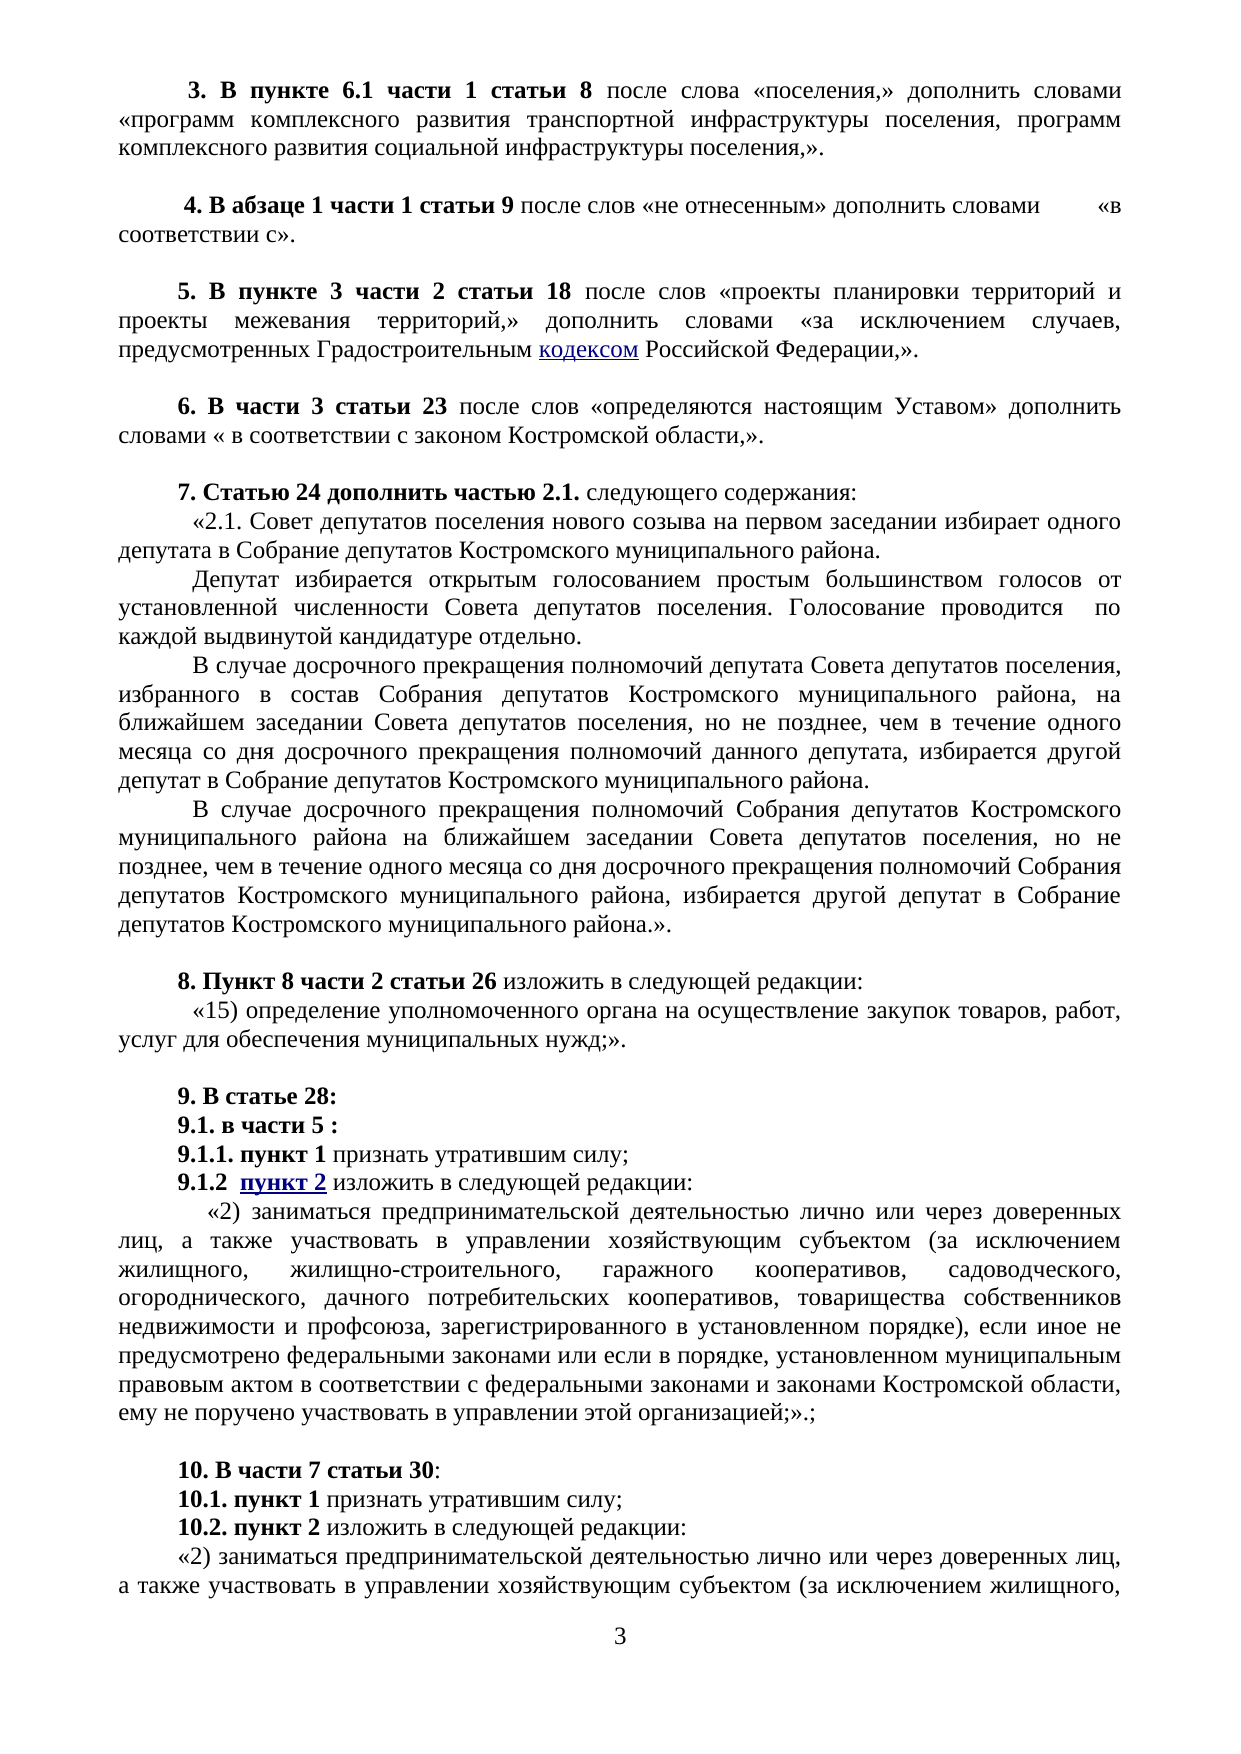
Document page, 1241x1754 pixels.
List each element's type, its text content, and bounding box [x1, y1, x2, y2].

text 9.1.2 пункт 2 изложить в следующей редакции: [118, 1167, 1122, 1196]
text «2) заниматься предпринимательской деятельностью лично или через доверенных лиц, а также участвовать в управлении хозяйствующим субъектом (за исключением жилищного, [118, 1541, 1122, 1599]
text 5. В пункте 3 части 2 статьи 18 после слов «проекты планировки территорий и проекты межевания территорий,» дополнить словами «за исключением случаев, предусмотренных Градостроительным кодексом Российской Федерации,». [118, 276, 1122, 362]
text 10. В части 7 статьи 30: [118, 1455, 1122, 1484]
text «2) заниматься предпринимательской деятельностью лично или через доверенных лиц, а также участвовать в управлении хозяйствующим субъектом (за исключением жилищного, жилищно-строительного, гаражного кооперативов, садоводческого, огороднического, дачного потребительских кооперативов, товарищества собственников недвижимости и профсоюза, зарегистрированного в установленном порядке), если иное не предусмотрено федеральными законами или если в порядке, установленном муниципальным правовым актом в соответствии с федеральными законами и законами Костромской области, ему не поручено участвовать в управлении этой организацией;».; [118, 1196, 1122, 1426]
text 10.1. пункт 1 признать утратившим силу; [118, 1484, 1122, 1512]
text 3. В пункте 6.1 части 1 статьи 8 после слова «поселения,» дополнить словами «программ комплексного развития транспортной инфраструктуры поселения, программ комплексного развития социальной инфраструктуры поселения,». [118, 75, 1122, 161]
text 9. В статье 28: [118, 1081, 1122, 1110]
text 4. В абзаце 1 части 1 статьи 9 после слов «не отнесенным» дополнить словами «в соответствии с». [118, 190, 1122, 247]
text 9.1. в части 5 : [118, 1110, 1122, 1139]
text В случае досрочного прекращения полномочий депутата Совета депутатов поселения, избранного в состав Собрания депутатов Костромского муниципального района, на ближайшем заседании Совета депутатов поселения, но не позднее, чем в течение одного месяца со дня досрочного прекращения полномочий данного депутата, избирается другой депутат в Собрание депутатов Костромского муниципального района. [118, 650, 1122, 794]
text В случае досрочного прекращения полномочий Собрания депутатов Костромского муниципального района на ближайшем заседании Совета депутатов поселения, но не позднее, чем в течение одного месяца со дня досрочного прекращения полномочий Собрания депутатов Костромского муниципального района, избирается другой депутат в Собрание депутатов Костромского муниципального района.». [118, 794, 1122, 937]
text «15) определение уполномоченного органа на осуществление закупок товаров, работ, услуг для обеспечения муниципальных нужд;». [118, 995, 1122, 1052]
text 10.2. пункт 2 изложить в следующей редакции: [118, 1512, 1122, 1541]
text Депутат избирается открытым голосованием простым большинством голосов от установленной численности Совета депутатов поселения. Голосование проводится по каждой выдвинутой кандидатуре отдельно. [118, 564, 1122, 650]
text «2.1. Совет депутатов поселения нового созыва на первом заседании избирает одного депутата в Собрание депутатов Костромского муниципального района. [118, 506, 1122, 564]
text 6. В части 3 статьи 23 после слов «определяются настоящим Уставом» дополнить словами « в соответствии с законом Костромской области,». [118, 391, 1122, 449]
text 9.1.1. пункт 1 признать утратившим силу; [118, 1139, 1122, 1167]
text 8. Пункт 8 части 2 статьи 26 изложить в следующей редакции: [118, 966, 1122, 995]
text 7. Статью 24 дополнить частью 2.1. следующего содержания: [118, 477, 1122, 506]
